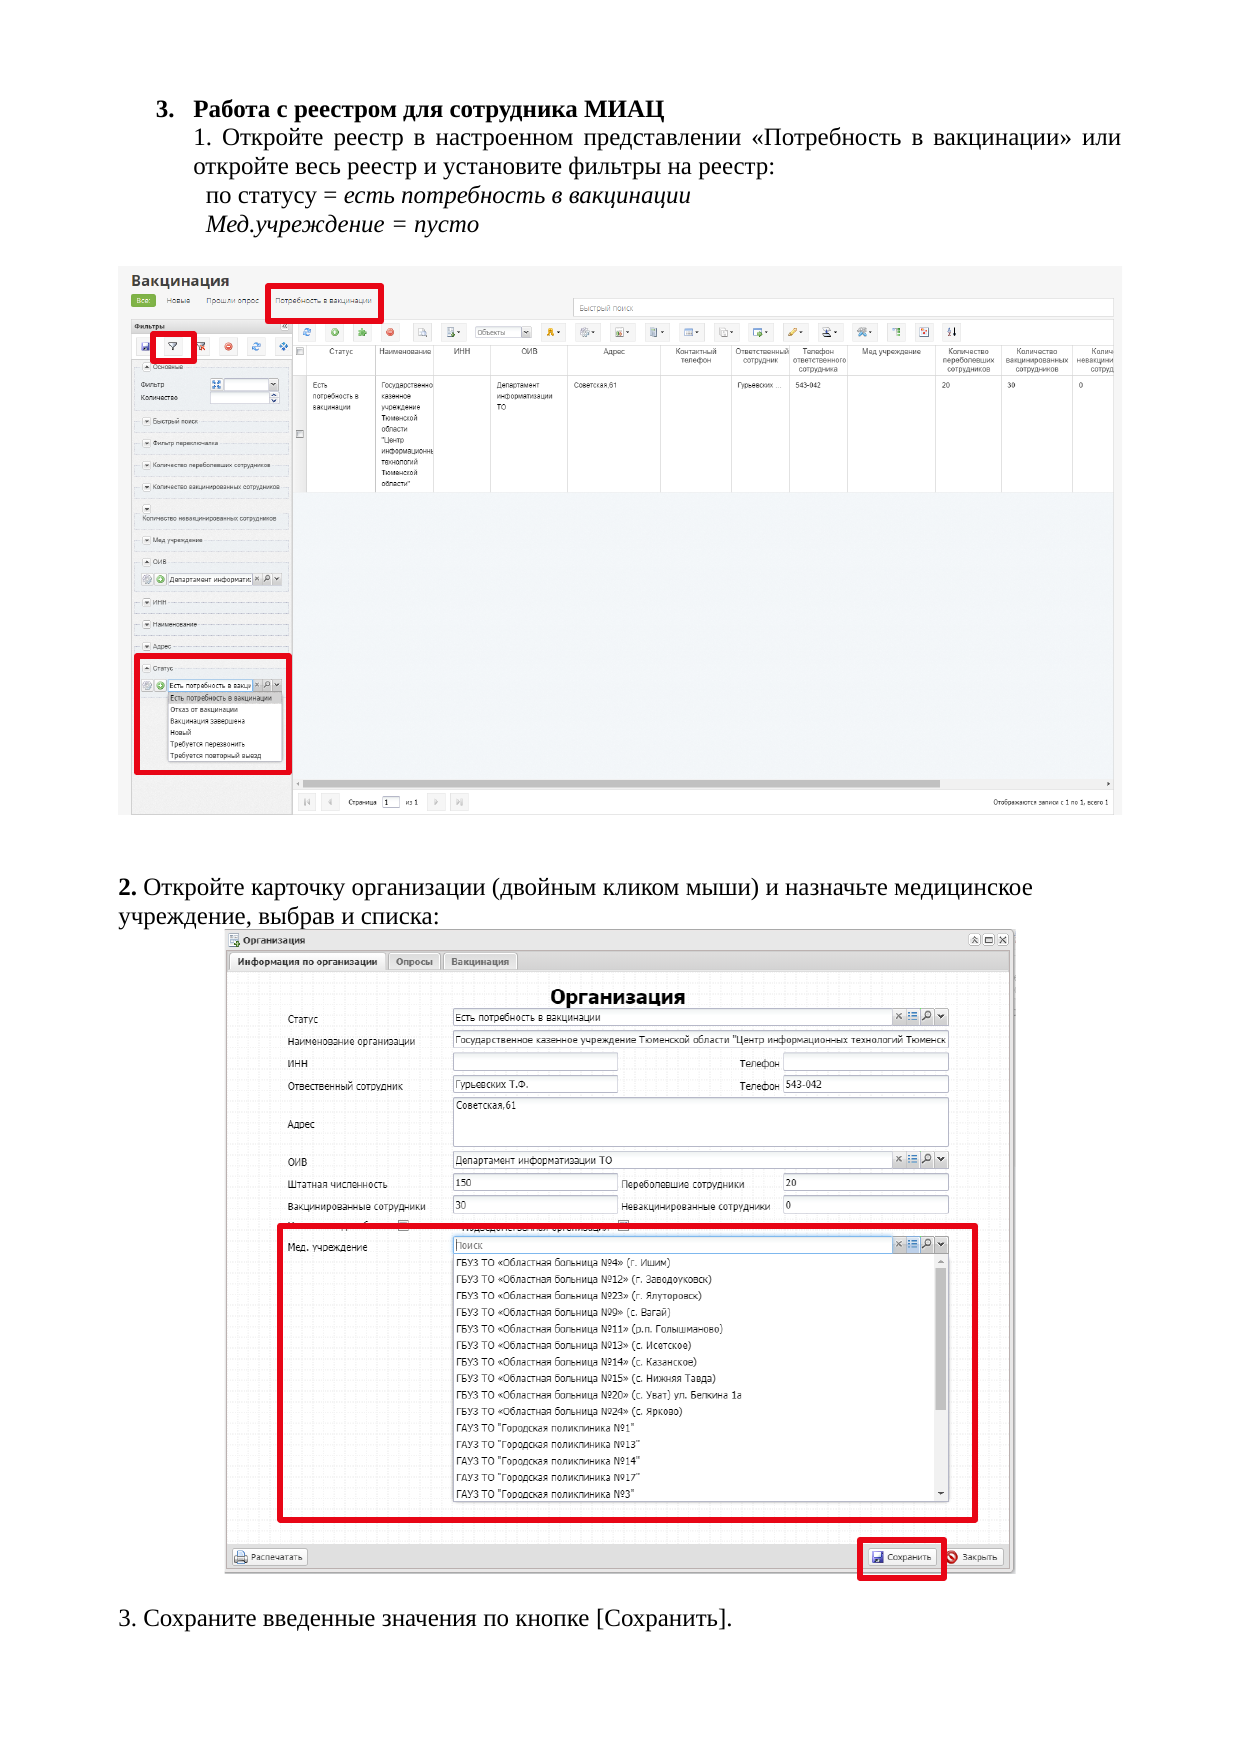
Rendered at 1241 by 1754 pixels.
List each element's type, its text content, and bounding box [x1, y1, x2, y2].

list Работа с реестром для сотрудника МИАЦ [156, 94, 1122, 122]
picture [224, 929, 1016, 1574]
text 3. Сохраните введенные значения по кнопке [Сохранить]. [118, 1603, 1122, 1631]
list 1. Откройте реестр в настроенном представлении «Потребность в вакцинации» или откройте весь реестр и установите фильтры на реестр: [156, 122, 1122, 180]
picture [118, 266, 1123, 815]
list Мед.учреждение = пусто [156, 209, 1122, 237]
picture [863, 1543, 941, 1574]
list по статусу = есть потребность в вакцинации [156, 180, 1122, 209]
text 2. Откройте карточку организации (двойным кликом мыши) и назначьте медицинское учреждение, выбрав и списка: [118, 872, 1122, 929]
